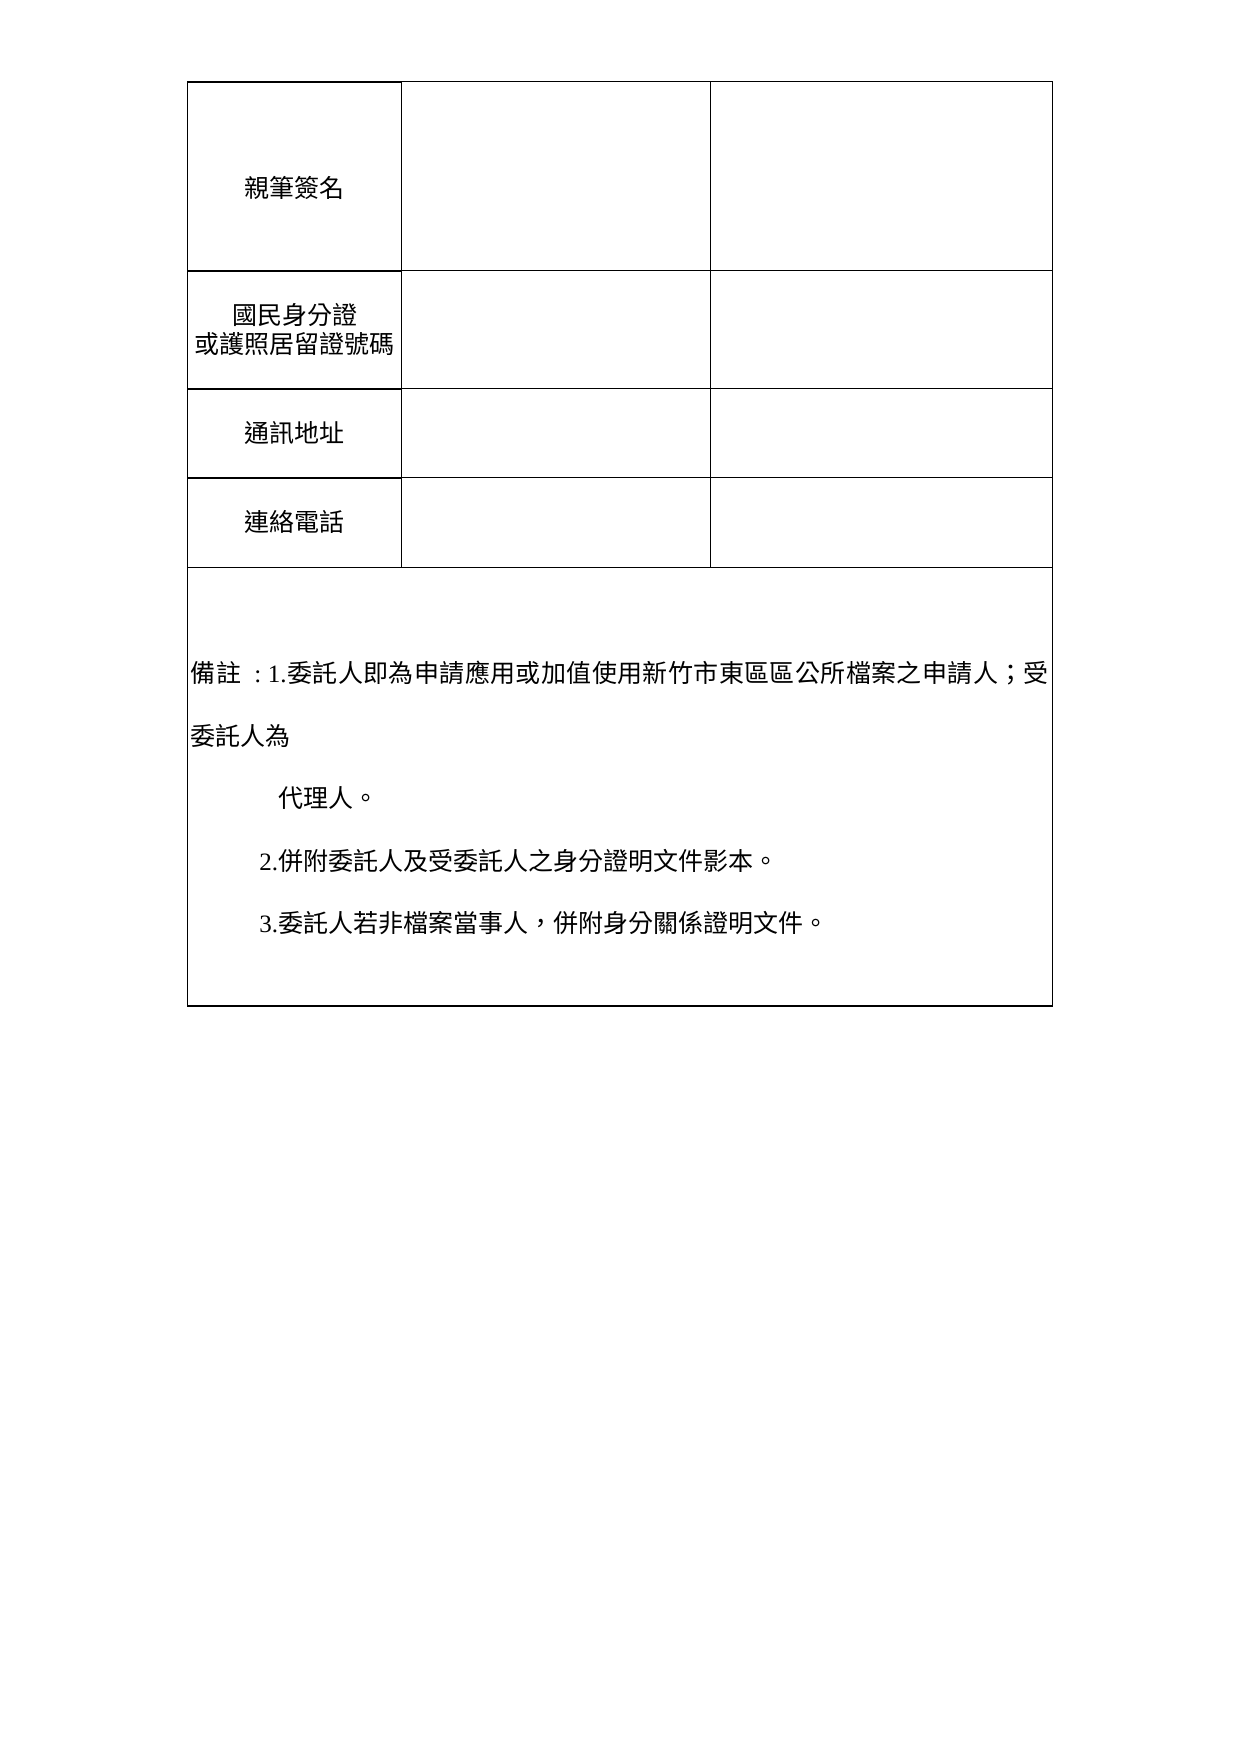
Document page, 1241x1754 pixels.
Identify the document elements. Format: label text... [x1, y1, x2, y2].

table_cell 國民身分證 或護照居留證號碼 [188, 272, 401, 388]
table_cell [711, 82, 1052, 270]
table_cell [402, 478, 710, 566]
table_cell 備註 : 1.委託人即為申請應用或加值使用新竹市東區區公所檔案之申請人；受委託人為 代理人。 2.併附委託人及受委託人之身分證明文件影本。 3.委託人若非檔案當事人，併附身分關係證明文件。 [188, 568, 1052, 1005]
table_cell [711, 478, 1052, 566]
table_cell [402, 82, 710, 270]
table_cell 連絡電話 [188, 479, 401, 566]
table_cell [402, 389, 710, 477]
table_cell 通訊地址 [188, 390, 401, 477]
table_cell [711, 389, 1052, 477]
table_cell [402, 271, 710, 388]
table_cell 親筆簽名 [188, 83, 401, 270]
table_cell [711, 271, 1052, 388]
